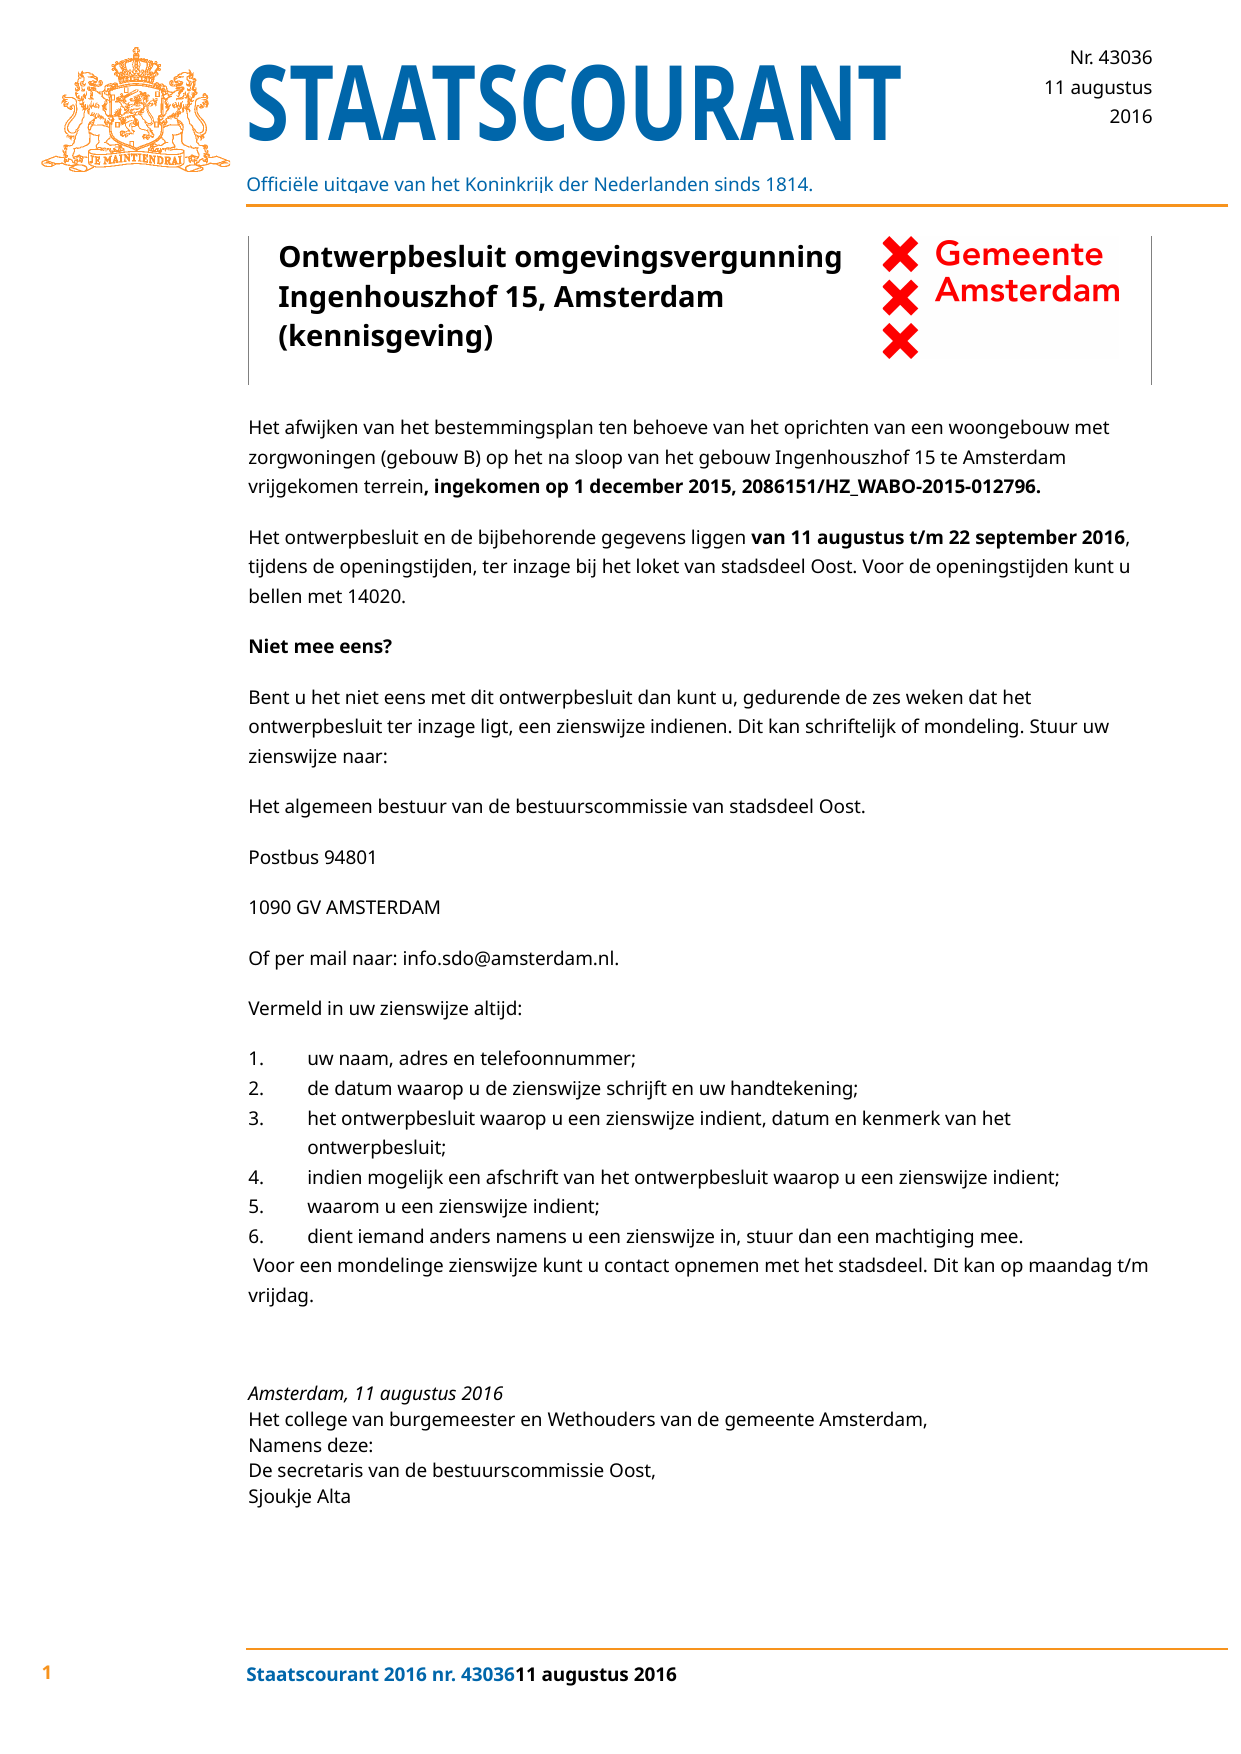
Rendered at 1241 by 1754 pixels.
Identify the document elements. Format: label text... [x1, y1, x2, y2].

text Het ontwerpbesluit en de bijbehorende gegevens liggen van 11 augustus t/m 22 september 2016, tijdens de openingstijden, ter inzage bij het loket van stadsdeel Oost. Voor de openingstijden kunt u bellen met 14020. [248, 524, 1152, 609]
text Het afwijken van het bestemmingsplan ten behoeve van het oprichten van een woongebouw met zorgwo­ningen (gebouw B) op het na sloop van het gebouw Ingenhouszhof 15 te Amsterdam vrijgekomen terrein, ingekomen op 1 december 2015, 2086151/HZ_WABO-2015-012796. [248, 414, 1152, 499]
text Namens deze: [248, 1432, 1152, 1458]
table_header Ontwerpbesluit omgevingsvergunning Ingenhouszhof 15, Amsterdam (kennisgeving) [249, 236, 850, 385]
list uw naam, adres en telefoonnummer; [248, 1046, 1152, 1071]
table_header [850, 236, 1151, 385]
list waarom u een zienswijze indient; [248, 1193, 1152, 1219]
text Niet mee eens? [248, 633, 1152, 659]
text Vermeld in uw zienswijze altijd: [248, 995, 1152, 1021]
text Sjoukje Alta [248, 1483, 1152, 1509]
text De secretaris van de bestuurscommissie Oost, [248, 1458, 1152, 1483]
text Bent u het niet eens met dit ontwerpbesluit dan kunt u, gedurende de zes weken dat het ontwerpbesluit ter inzage ligt, een zienswijze indienen. Dit kan schriftelijk of mondeling. Stuur uw zienswijze naar: [248, 684, 1152, 769]
text 1090 GV AMSTERDAM [248, 894, 1152, 920]
list de datum waarop u de zienswijze schrijft en uw handtekening; [248, 1075, 1152, 1101]
text Het algemeen bestuur van de bestuurscommissie van stadsdeel Oost. [248, 793, 1152, 819]
text Voor een mondelinge zienswijze kunt u contact opnemen met het stadsdeel. Dit kan op maandag t/m vrijdag. [248, 1253, 1152, 1308]
list dient iemand anders namens u een zienswijze in, stuur dan een machtiging mee. [248, 1223, 1152, 1249]
picture [41, 47, 231, 172]
list het ontwerpbesluit waarop u een zienswijze indient, datum en kenmerk van het ontwerpbesluit; [248, 1105, 1152, 1160]
text Het college van burgemeester en Wethouders van de gemeente Amsterdam, [248, 1406, 1152, 1432]
list indien mogelijk een afschrift van het ontwerpbesluit waarop u een zienswijze indient; [248, 1164, 1152, 1189]
picture [882, 236, 1119, 359]
text Amsterdam, 11 augustus 2016 [248, 1380, 1152, 1406]
text Postbus 94801 [248, 844, 1152, 869]
text Of per mail naar: info.sdo@amsterdam.nl. [248, 945, 1152, 970]
